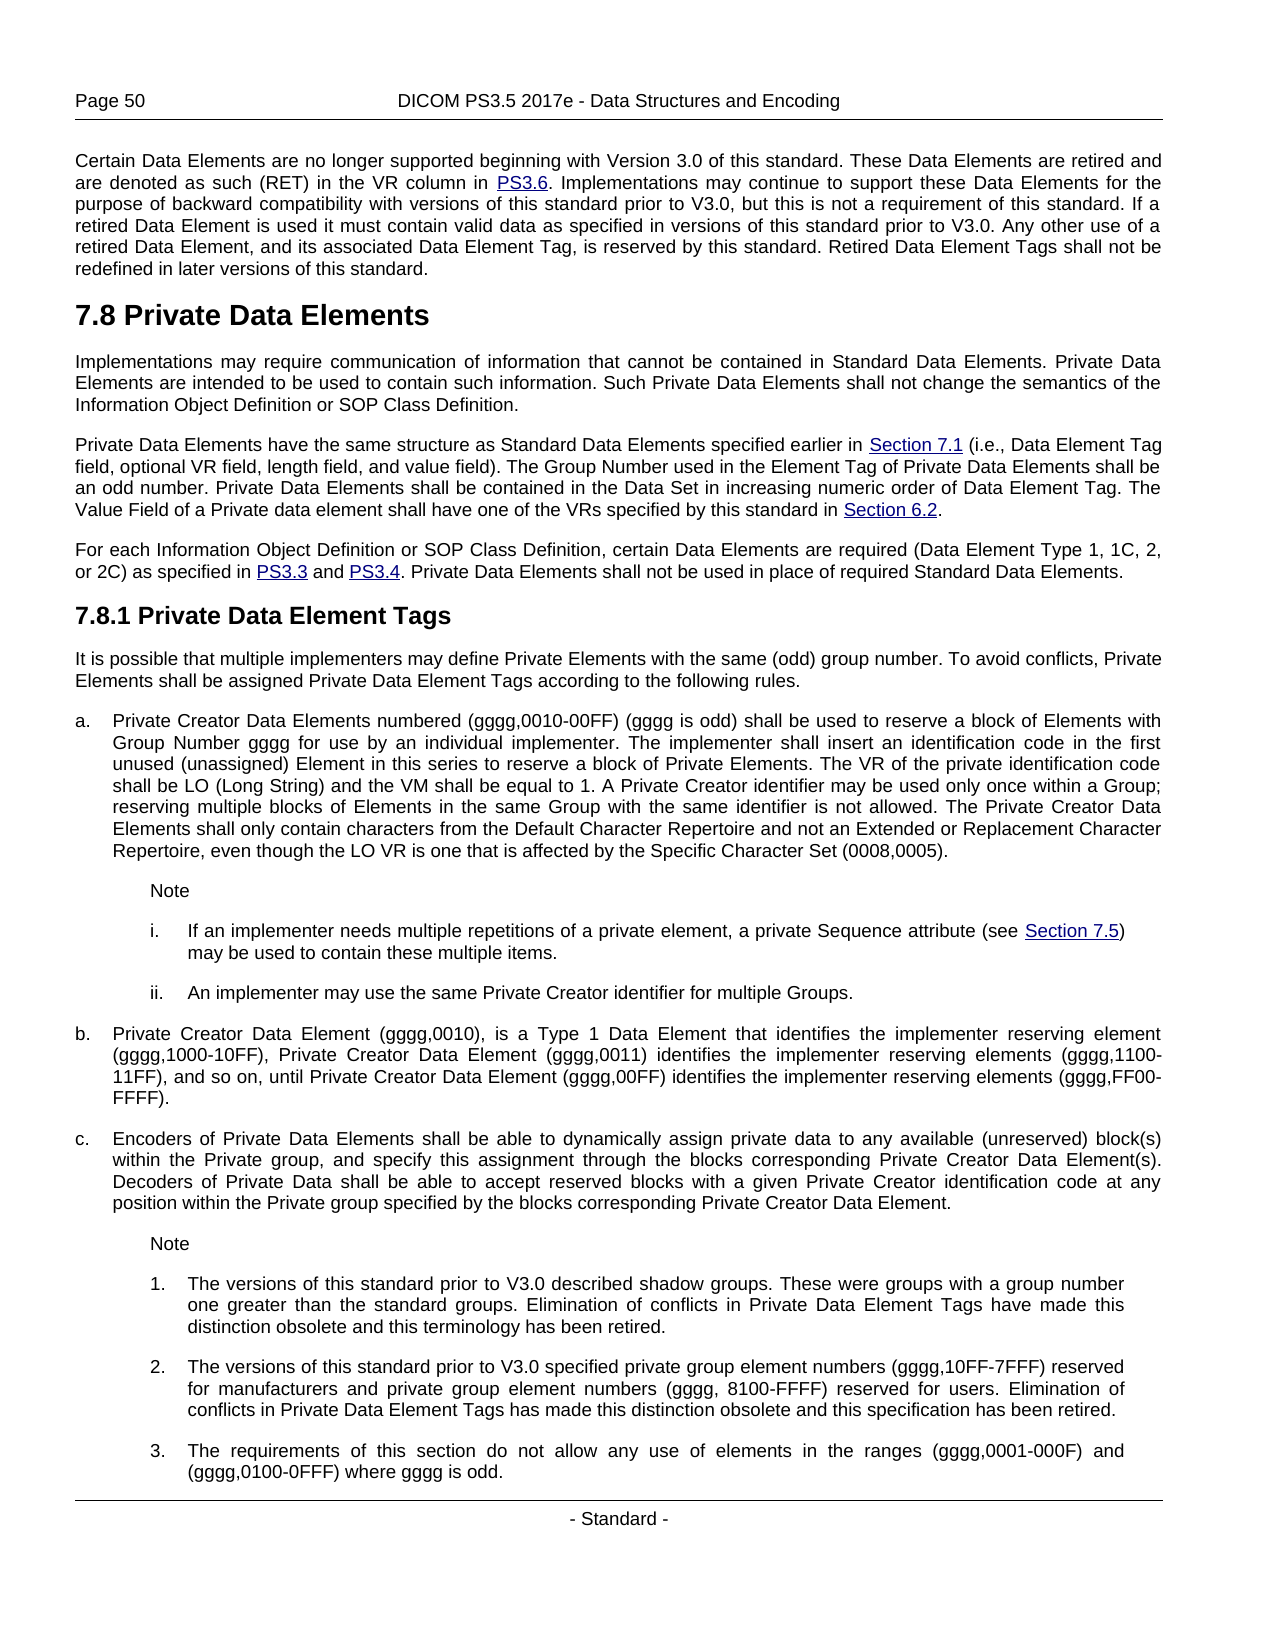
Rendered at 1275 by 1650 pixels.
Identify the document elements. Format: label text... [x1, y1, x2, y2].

text Certain Data Elements are no longer supported beginning with Version 3.0 of this standard. These Data Elements are retired and are denoted as such (RET) in the VR column in PS3.6. Implementations may continue to support these Data Elements for the purpose of backward compatibility with versions of this standard prior to V3.0, but this is not a requirement of this standard. If a retired Data Element is used it must contain valid data as specified in versions of this standard prior to V3.0. Any other use of a retired Data Element, and its associated Data Element Tag, is reserved by this standard. Retired Data Element Tags shall not be redefined in later versions of this standard. [75, 150, 1162, 279]
text 7.8 Private Data Elements [75, 298, 1162, 332]
text For each Information Object Definition or SOP Class Definition, certain Data Elements are required (Data Element Type 1, 1C, 2, or 2C) as specified in PS3.3 and PS3.4. Private Data Elements shall not be used in place of required Standard Data Elements. [75, 539, 1162, 582]
list If an implementer needs multiple repetitions of a private element, a private Sequence attribute (see Section 7.5) may be used to contain these multiple items. [150, 920, 1125, 963]
list An implementer may use the same Private Creator identifier for multiple Groups. [150, 982, 1125, 1003]
text Private Data Elements have the same structure as Standard Data Elements specified earlier in Section 7.1 (i.e., Data Element Tag field, optional VR field, length field, and value field). The Group Number used in the Element Tag of Private Data Elements shall be an odd number. Private Data Elements shall be contained in the Data Set in increasing numeric order of Data Element Tag. The Value Field of a Private data element shall have one of the VRs specified by this standard in Section 6.2. [75, 434, 1162, 520]
list The versions of this standard prior to V3.0 described shadow groups. These were groups with a group number one greater than the standard groups. Elimination of conflicts in Private Data Element Tags have made this distinction obsolete and this terminology has been retired. [150, 1273, 1125, 1337]
list The requirements of this section do not allow any use of elements in the ranges (gggg,0001-000F) and (gggg,0100-0FFF) where gggg is odd. [150, 1439, 1125, 1483]
text Implementations may require communication of information that cannot be contained in Standard Data Elements. Private Data Elements are intended to be used to contain such information. Such Private Data Elements shall not change the semantics of the Information Object Definition or SOP Class Definition. [75, 350, 1162, 415]
list Private Creator Data Element (gggg,0010), is a Type 1 Data Element that identifies the implementer reserving element (gggg,1000-10FF), Private Creator Data Element (gggg,0011) identifies the implementer reserving elements (gggg,1100-11FF), and so on, until Private Creator Data Element (gggg,00FF) identifies the implementer reserving elements (gggg,FF00-FFFF). [75, 1022, 1162, 1108]
list Private Creator Data Elements numbered (gggg,0010-00FF) (gggg is odd) shall be used to reserve a block of Elements with Group Number gggg for use by an individual implementer. The implementer shall insert an identification code in the first unused (unassigned) Element in this series to reserve a block of Private Elements. The VR of the private identification code shall be LO (Long String) and the VM shall be equal to 1. A Private Creator identifier may be used only once within a Group; reserving multiple blocks of Elements in the same Group with the same identifier is not allowed. The Private Creator Data Elements shall only contain characters from the Default Character Repertoire and not an Extended or Replacement Character Repertoire, even though the LO VR is one that is affected by the Specific Character Set (0008,0005). [75, 710, 1162, 861]
list Note [112, 1232, 1125, 1254]
list The versions of this standard prior to V3.0 specified private group element numbers (gggg,10FF-7FFF) reserved for manufacturers and private group element numbers (gggg, 8100-FFFF) reserved for users. Elimination of conflicts in Private Data Element Tags has made this distinction obsolete and this specification has been retired. [150, 1356, 1125, 1421]
text It is possible that multiple implementers may define Private Elements with the same (odd) group number. To avoid conflicts, Private Elements shall be assigned Private Data Element Tags according to the following rules. [75, 648, 1162, 691]
text 7.8.1 Private Data Element Tags [75, 601, 1162, 629]
list Note [112, 880, 1125, 901]
list Encoders of Private Data Elements shall be able to dynamically assign private data to any available (unreserved) block(s) within the Private group, and specify this assignment through the blocks corresponding Private Creator Data Element(s). Decoders of Private Data shall be able to accept reserved blocks with a given Private Creator identification code at any position within the Private group specified by the blocks corresponding Private Creator Data Element. [75, 1127, 1162, 1213]
